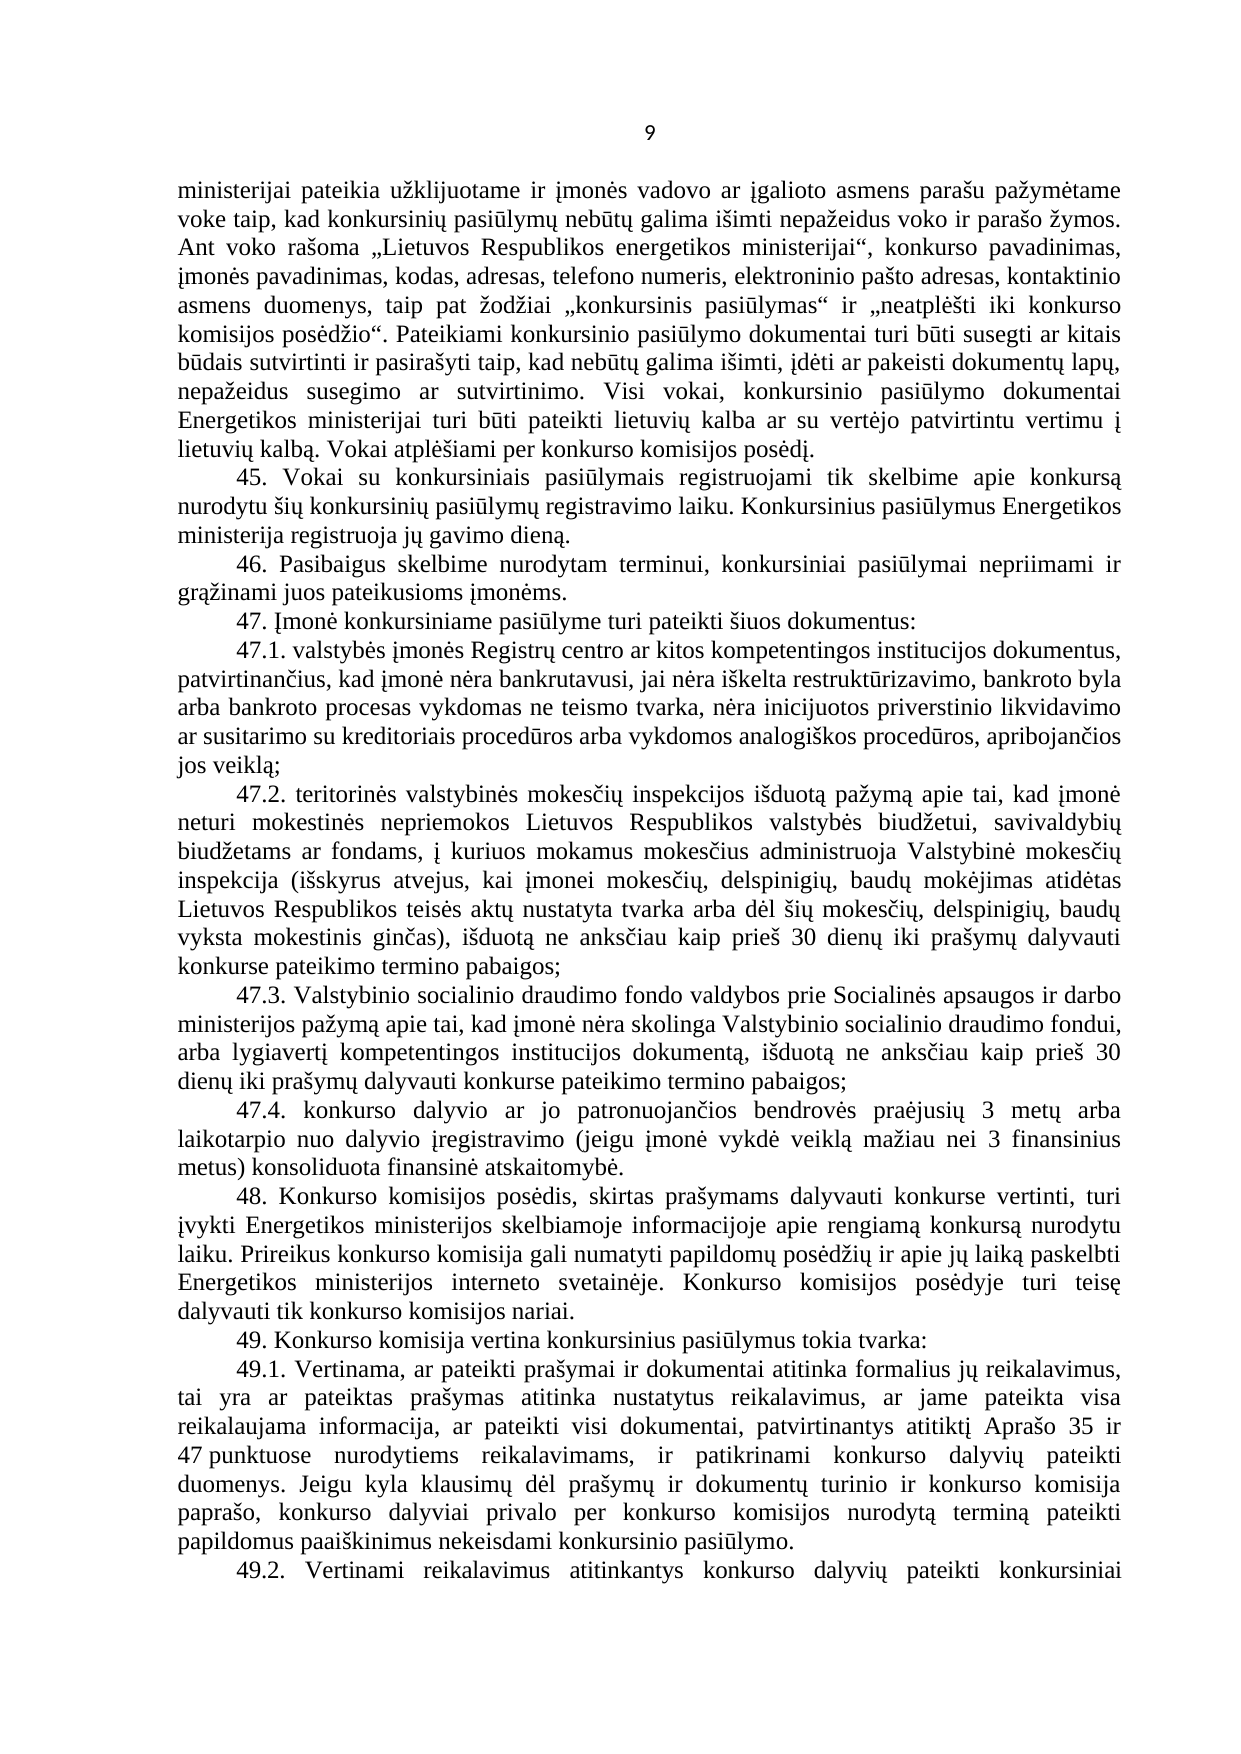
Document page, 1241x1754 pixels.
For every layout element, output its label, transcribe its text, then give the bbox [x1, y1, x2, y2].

text 47.1. valstybės įmonės Registrų centro ar kitos kompetentingos institucijos dokumentus, patvirtinančius, kad įmonė nėra bankrutavusi, jai nėra iškelta restruktūrizavimo, bankroto byla arba bankroto procesas vykdomas ne teismo tvarka, nėra inicijuotos priverstinio likvidavimo ar susitarimo su kreditoriais procedūros arba vykdomos analogiškos procedūros, apribojančios jos veiklą; [177, 635, 1122, 779]
text ministerijai pateikia užklijuotame ir įmonės vadovo ar įgalioto asmens parašu pažymėtame voke taip, kad konkursinių pasiūlymų nebūtų galima išimti nepažeidus voko ir parašo žymos. Ant voko rašoma „Lietuvos Respublikos energetikos ministerijai“, konkurso pavadinimas, įmonės pavadinimas, kodas, adresas, telefono numeris, elektroninio pašto adresas, kontaktinio asmens duomenys, taip pat žodžiai „konkursinis pasiūlymas“ ir „neatplėšti iki konkurso komisijos posėdžio“. Pateikiami konkursinio pasiūlymo dokumentai turi būti susegti ar kitais būdais sutvirtinti ir pasirašyti taip, kad nebūtų galima išimti, įdėti ar pakeisti dokumentų lapų, nepažeidus susegimo ar sutvirtinimo. Visi vokai, konkursinio pasiūlymo dokumentai Energetikos ministerijai turi būti pateikti lietuvių kalba ar su vertėjo patvirtintu vertimu į lietuvių kalbą. Vokai atplėšiami per konkurso komisijos posėdį. [177, 175, 1122, 462]
text 47.4. konkurso dalyvio ar jo patronuojančios bendrovės praėjusių 3 metų arba laikotarpio nuo dalyvio įregistravimo (jeigu įmonė vykdė veiklą mažiau nei 3 finansinius metus) konsoliduota finansinė atskaitomybė. [177, 1095, 1122, 1181]
text 49. Konkurso komisija vertina konkursinius pasiūlymus tokia tvarka: [177, 1325, 1122, 1354]
text 47. Įmonė konkursiniame pasiūlyme turi pateikti šiuos dokumentus: [177, 606, 1122, 635]
text 47.3. Valstybinio socialinio draudimo fondo valdybos prie Socialinės apsaugos ir darbo ministerijos pažymą apie tai, kad įmonė nėra skolinga Valstybinio socialinio draudimo fondui, arba lygiavertį kompetentingos institucijos dokumentą, išduotą ne anksčiau kaip prieš 30 dienų iki prašymų dalyvauti konkurse pateikimo termino pabaigos; [177, 980, 1122, 1095]
text 49.2. Vertinami reikalavimus atitinkantys konkurso dalyvių pateikti konkursiniai [177, 1555, 1122, 1584]
text 49.1. Vertinama, ar pateikti prašymai ir dokumentai atitinka formalius jų reikalavimus, tai yra ar pateiktas prašymas atitinka nustatytus reikalavimus, ar jame pateikta visa reikalaujama informacija, ar pateikti visi dokumentai, patvirtinantys atitiktį Aprašo 35 ir 47 punktuose nurodytiems reikalavimams, ir patikrinami konkurso dalyvių pateikti duomenys. Jeigu kyla klausimų dėl prašymų ir dokumentų turinio ir konkurso komisija paprašo, konkurso dalyviai privalo per konkurso komisijos nurodytą terminą pateikti papildomus paaiškinimus nekeisdami konkursinio pasiūlymo. [177, 1354, 1122, 1555]
text 48. Konkurso komisijos posėdis, skirtas prašymams dalyvauti konkurse vertinti, turi įvykti Energetikos ministerijos skelbiamoje informacijoje apie rengiamą konkursą nurodytu laiku. Prireikus konkurso komisija gali numatyti papildomų posėdžių ir apie jų laiką paskelbti Energetikos ministerijos interneto svetainėje. Konkurso komisijos posėdyje turi teisę dalyvauti tik konkurso komisijos nariai. [177, 1181, 1122, 1325]
text 45. Vokai su konkursiniais pasiūlymais registruojami tik skelbime apie konkursą nurodytu šių konkursinių pasiūlymų registravimo laiku. Konkursinius pasiūlymus Energetikos ministerija registruoja jų gavimo dieną. [177, 462, 1122, 549]
text 47.2. teritorinės valstybinės mokesčių inspekcijos išduotą pažymą apie tai, kad įmonė neturi mokestinės nepriemokos Lietuvos Respublikos valstybės biudžetui, savivaldybių biudžetams ar fondams, į kuriuos mokamus mokesčius administruoja Valstybinė mokesčių inspekcija (išskyrus atvejus, kai įmonei mokesčių, delspinigių, baudų mokėjimas atidėtas Lietuvos Respublikos teisės aktų nustatyta tvarka arba dėl šių mokesčių, delspinigių, baudų vyksta mokestinis ginčas), išduotą ne anksčiau kaip prieš 30 dienų iki prašymų dalyvauti konkurse pateikimo termino pabaigos; [177, 779, 1122, 980]
text 46. Pasibaigus skelbime nurodytam terminui, konkursiniai pasiūlymai nepriimami ir grąžinami juos pateikusioms įmonėms. [177, 549, 1122, 606]
